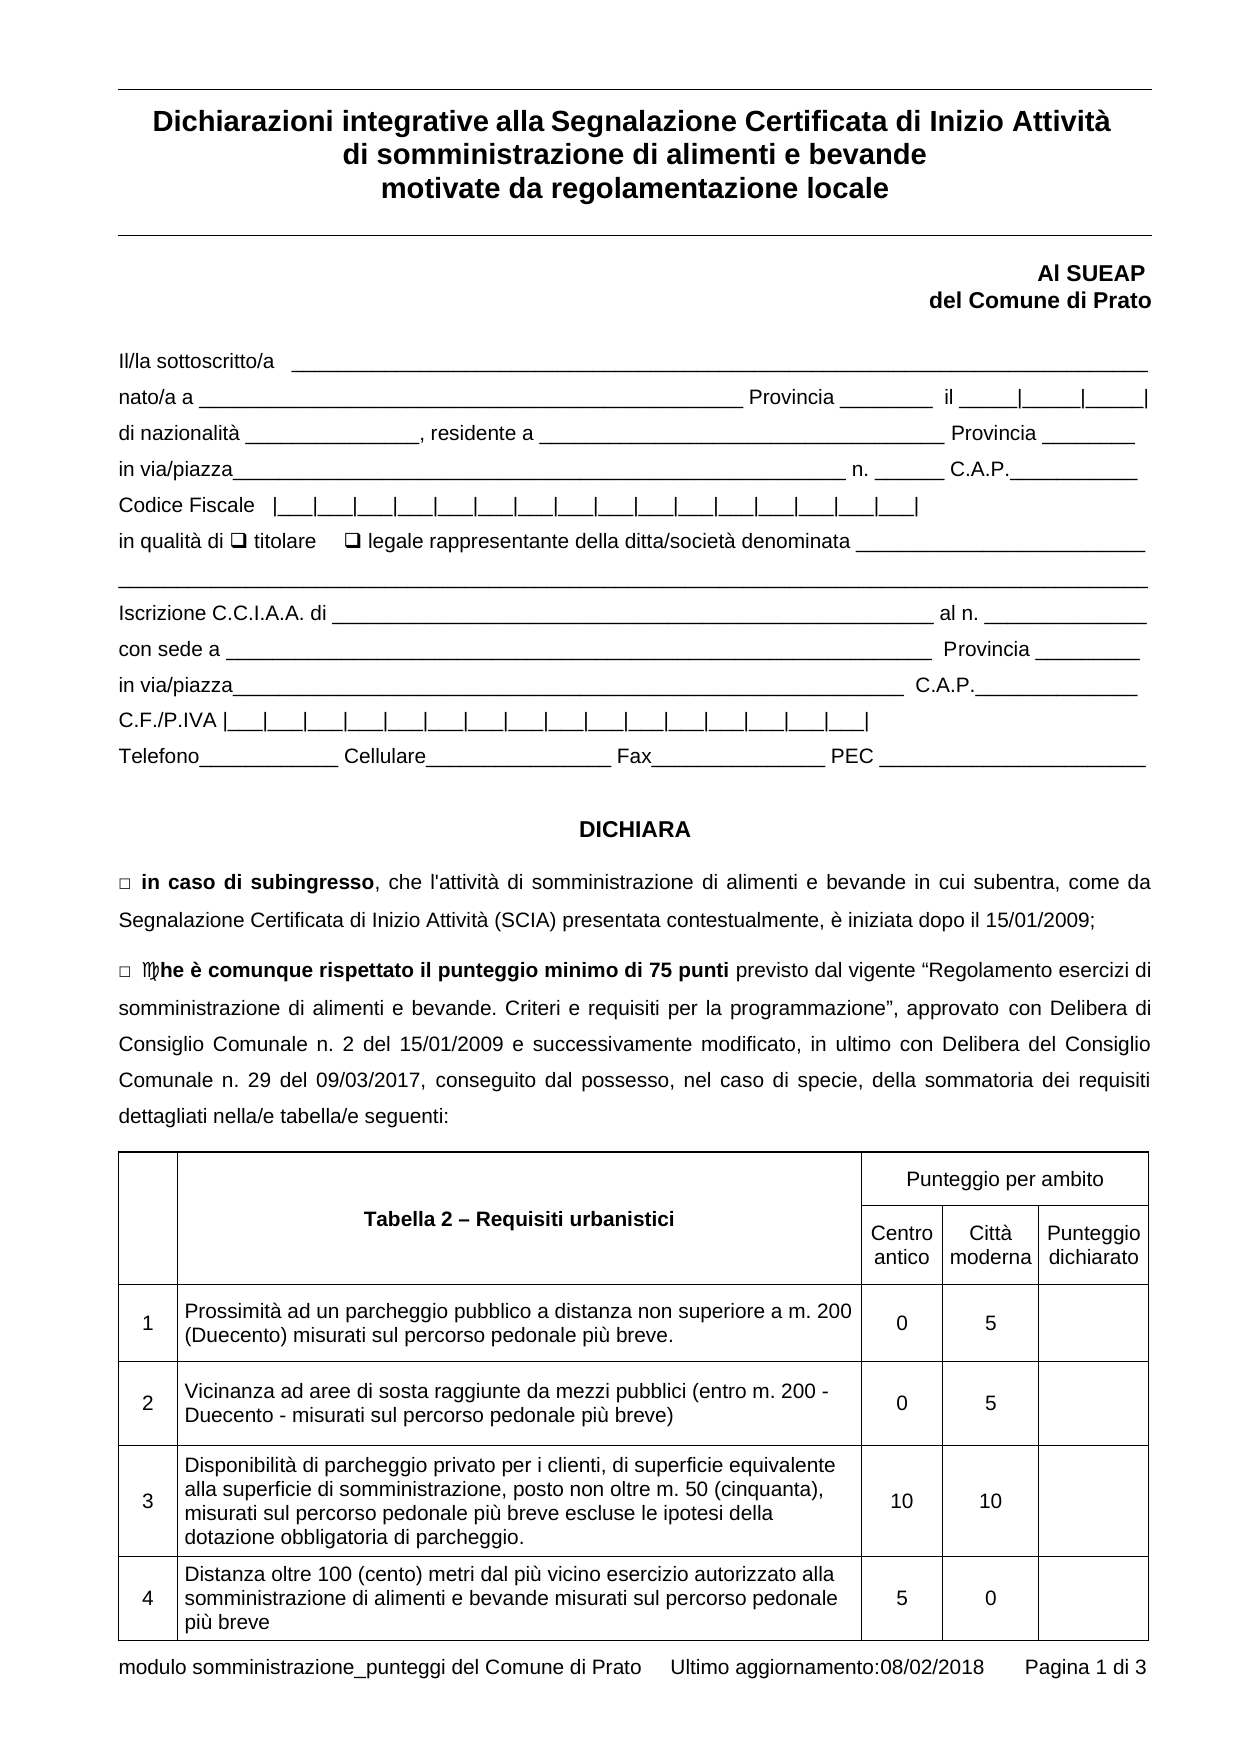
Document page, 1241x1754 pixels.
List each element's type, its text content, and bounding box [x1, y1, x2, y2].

table_cell Centro antico [862, 1206, 942, 1284]
text con sede a _____________________________________________________________ Provincia _________ [118, 636, 1152, 660]
table_cell [1039, 1362, 1148, 1445]
text in via/piazza__________________________________________________________ C.A.P.______________ [118, 672, 1152, 696]
table_cell 5 [943, 1362, 1038, 1445]
text Iscrizione C.C.I.A.A. di ____________________________________________________ al n. ______________ [118, 601, 1152, 624]
table_cell 10 [862, 1446, 942, 1556]
text Dichiarazioni integrative alla Segnalazione Certificata di Inizio Attività [118, 104, 1152, 137]
table_cell Disponibilità di parcheggio privato per i clienti, di superficie equivalente alla superficie di somministrazione, posto non oltre m. 50 (cinquanta), misurati sul percorso pedonale più breve escluse le ipotesi della dotazione obbligatoria di parcheggio. [178, 1446, 861, 1556]
table_cell 0 [943, 1557, 1038, 1640]
text C.F./P.IVA |___|___|___|___|___|___|___|___|___|___|___|___|___|___|___|___| [118, 708, 1152, 732]
table_cell 1 [119, 1285, 177, 1361]
table_cell 5 [943, 1285, 1038, 1361]
text del Comune di Prato [681, 287, 1152, 313]
text di somministrazione di alimenti e bevande [118, 137, 1152, 171]
table_cell Punteggio dichiarato [1039, 1206, 1148, 1284]
table_header [119, 1153, 177, 1284]
table_cell 2 [119, 1362, 177, 1445]
text ☐che è comunque rispettato il punteggio minimo di 75 punti previsto dal vigente “Regolamento esercizi di somministrazione di alimenti e bevande. Criteri e requisiti per la programmazione”, approvato con Delibera di Consiglio Comunale n. 2 del 15/01/2009 e successivamente modificato, in ultimo con Delibera del Consiglio Comunale n. 29 del 09/03/2017, conseguito dal possesso, nel caso di specie, della sommatoria dei requisiti dettagliati nella/e tabella/e seguenti: [118, 956, 1152, 1128]
table_cell Distanza oltre 100 (cento) metri dal più vicino esercizio autorizzato alla somministrazione di alimenti e bevande misurati sul percorso pedonale più breve [178, 1557, 861, 1640]
table_cell Prossimità ad un parcheggio pubblico a distanza non superiore a m. 200 (Duecento) misurati sul percorso pedonale più breve. [178, 1285, 861, 1361]
text DICHIARA [118, 816, 1152, 842]
text Telefono____________ Cellulare________________ Fax_______________ PEC _______________________ [118, 744, 1152, 768]
table_cell Città moderna [943, 1206, 1038, 1284]
text nato/a a _______________________________________________ Provincia ________ il _____|_____|_____| [118, 385, 1152, 409]
text _________________________________________________________________________________________ [118, 564, 1152, 588]
table_cell 5 [862, 1557, 942, 1640]
table_cell [1039, 1285, 1148, 1361]
text Codice Fiscale |___|___|___|___|___|___|___|___|___|___|___|___|___|___|___|___| [118, 493, 1152, 517]
text in qualità di  titolare  legale rappresentante della ditta/società denominata _________________________ [118, 528, 1152, 553]
text di nazionalità _______________, residente a ___________________________________ Provincia ________ [118, 421, 1152, 445]
table_cell 0 [862, 1285, 942, 1361]
table_header Punteggio per ambito [862, 1153, 1148, 1205]
table_cell 3 [119, 1446, 177, 1556]
table_cell 4 [119, 1557, 177, 1640]
table_cell 0 [862, 1362, 942, 1445]
text Il/la sottoscritto/a __________________________________________________________________________ [118, 313, 1152, 373]
text in via/piazza_____________________________________________________ n. ______ C.A.P.___________ [118, 457, 1152, 481]
text ☐in caso di subingresso, che l'attività di somministrazione di alimenti e bevande in cui subentra, come da Segnalazione Certificata di Inizio Attività (SCIA) presentata contestualmente, è iniziata dopo il 15/01/2009; [118, 867, 1152, 932]
table_cell Vicinanza ad aree di sosta raggiunte da mezzi pubblici (entro m. 200 - Duecento - misurati sul percorso pedonale più breve) [178, 1362, 861, 1445]
table_cell [1039, 1557, 1148, 1640]
text Al SUEAP [681, 260, 1152, 287]
table_cell [1039, 1446, 1148, 1556]
table_header Tabella 2 – Requisiti urbanistici [178, 1153, 861, 1284]
table_cell 10 [943, 1446, 1038, 1556]
text motivate da regolamentazione locale [118, 171, 1152, 204]
